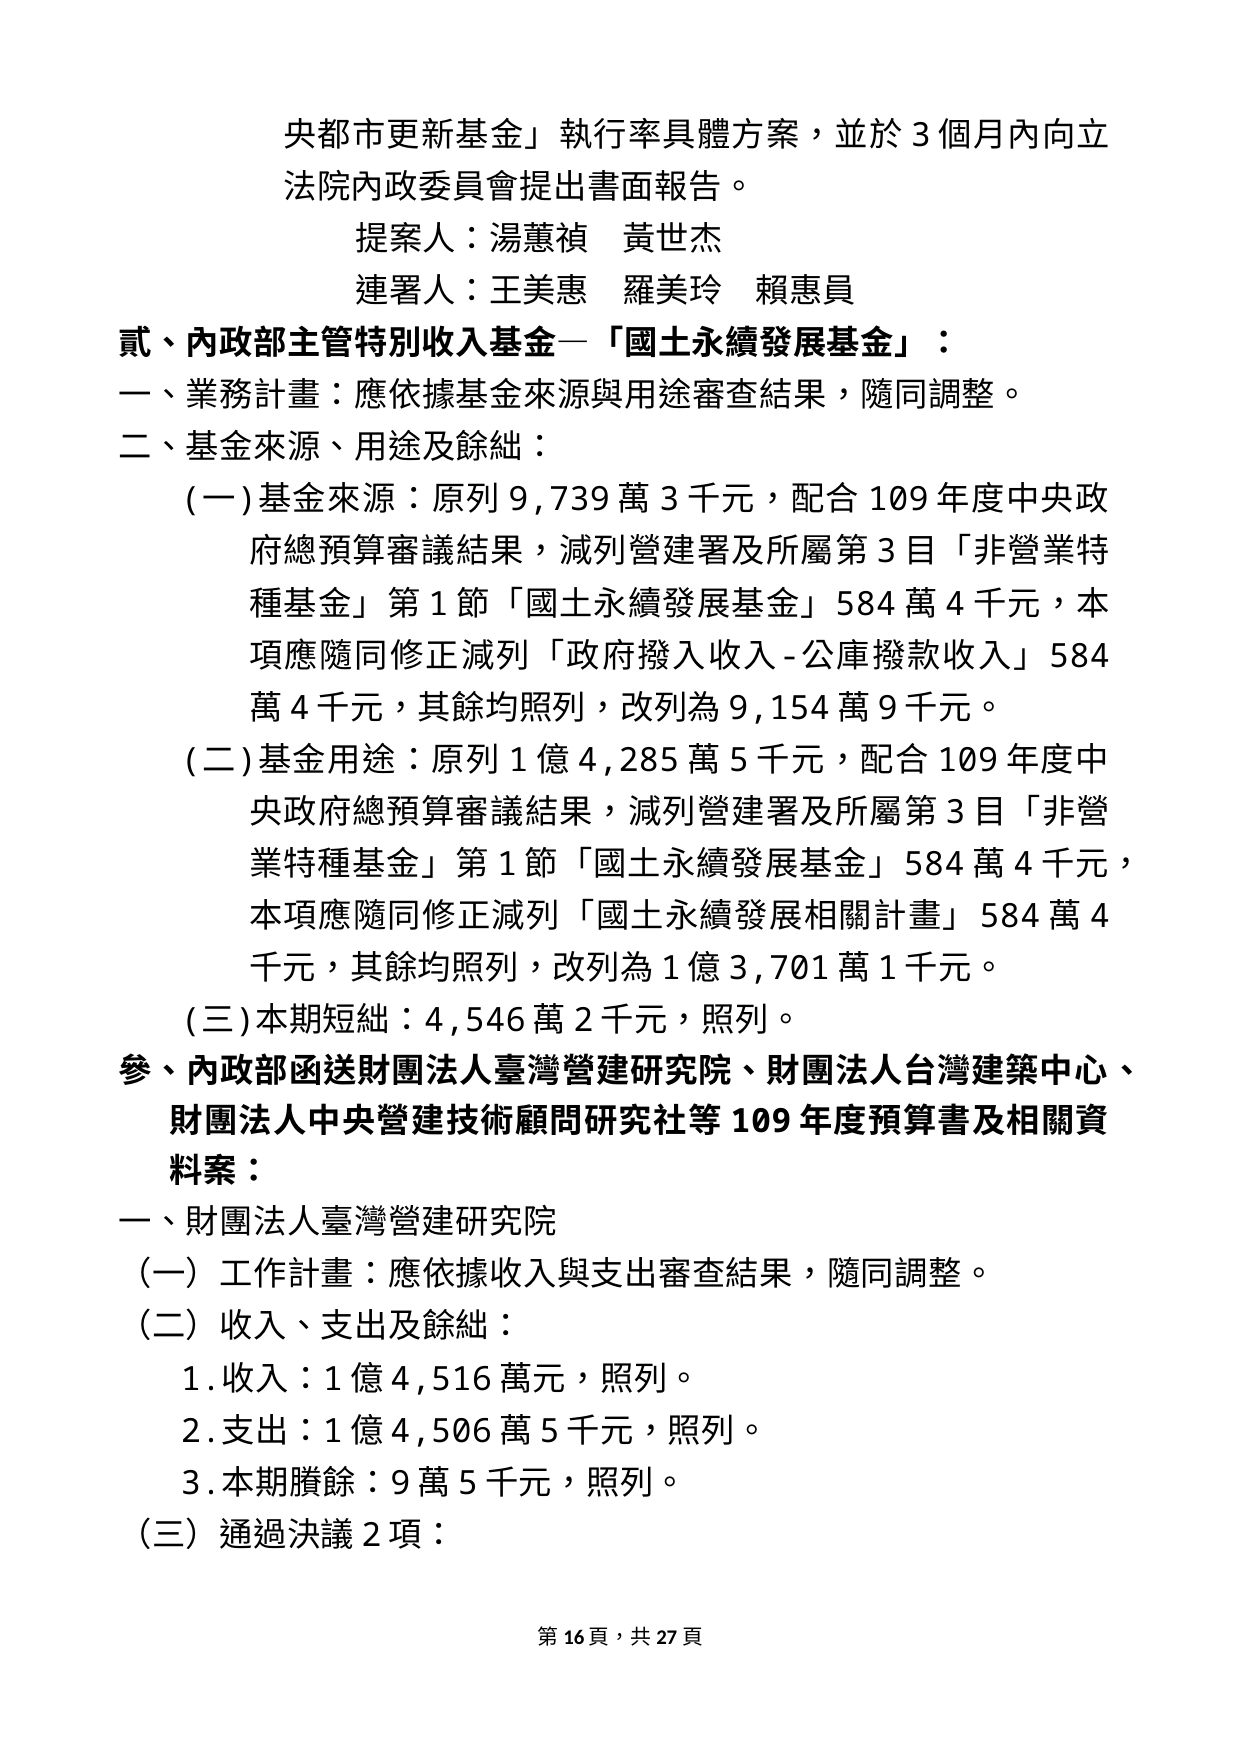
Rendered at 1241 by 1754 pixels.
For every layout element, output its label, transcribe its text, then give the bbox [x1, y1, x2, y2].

text 3.本期賸餘：9萬5千元，照列。 [181, 1452, 1110, 1504]
text (三)本期短絀：4,546萬2千元，照列。 [181, 990, 1110, 1042]
text （二）收入、支出及餘絀： [118, 1296, 1109, 1348]
text 二、基金來源、用途及餘絀： [118, 417, 1109, 469]
text (二十)鑑於中央都市更新基金109年度「補助辦理都市危險及老舊建築物重建計畫補助作業費」預算編列3,000萬元。但截至108年8月，國內各縣市政府申請辦理老舊建物需求475件，卻僅核准236件。其中，新竹縣、苗栗縣、嘉義縣、屏東縣、連江縣，核准件數為0件，顯見預算執行率仍有改善空間。因此，爰請內政部研議提升「中央都市更新基金」執行率具體方案，並於3個月內向立法院內政委員會提出書面報告。 [181, 104, 1110, 209]
text 提案人：湯蕙禎 黃世杰 [356, 209, 1122, 261]
text 貳、內政部主管特別收入基金—「國土永續發展基金」： [118, 313, 1109, 365]
text 2.支出：1億4,506萬5千元，照列。 [181, 1400, 1110, 1452]
text (二)基金用途：原列1億4,285萬5千元，配合109年度中央政府總預算審議結果，減列營建署及所屬第3目「非營業特種基金」第1節「國土永續發展基金」584萬4千元，本項應隨同修正減列「國土永續發展相關計畫」584萬4千元，其餘均照列，改列為1億3,701萬1千元。 [181, 729, 1110, 990]
text 一、財團法人臺灣營建研究院 [118, 1192, 1109, 1244]
text 參、內政部函送財團法人臺灣營建研究院、財團法人台灣建築中心、財團法人中央營建技術顧問研究社等109年度預算書及相關資料案： [118, 1042, 1110, 1192]
text 連署人：王美惠 羅美玲 賴惠員 [356, 261, 1122, 313]
text （一）工作計畫：應依據收入與支出審查結果，隨同調整。 [118, 1244, 1109, 1296]
text (一)基金來源：原列9,739萬3千元，配合109年度中央政府總預算審議結果，減列營建署及所屬第3目「非營業特種基金」第1節「國土永續發展基金」584萬4千元，本項應隨同修正減列「政府撥入收入-公庫撥款收入」584萬4千元，其餘均照列，改列為9,154萬9千元。 [181, 469, 1110, 729]
text 一、業務計畫：應依據基金來源與用途審查結果，隨同調整。 [118, 365, 1109, 417]
text （三）通過決議2項： [118, 1504, 1109, 1557]
text 1.收入：1億4,516萬元，照列。 [181, 1348, 1110, 1400]
